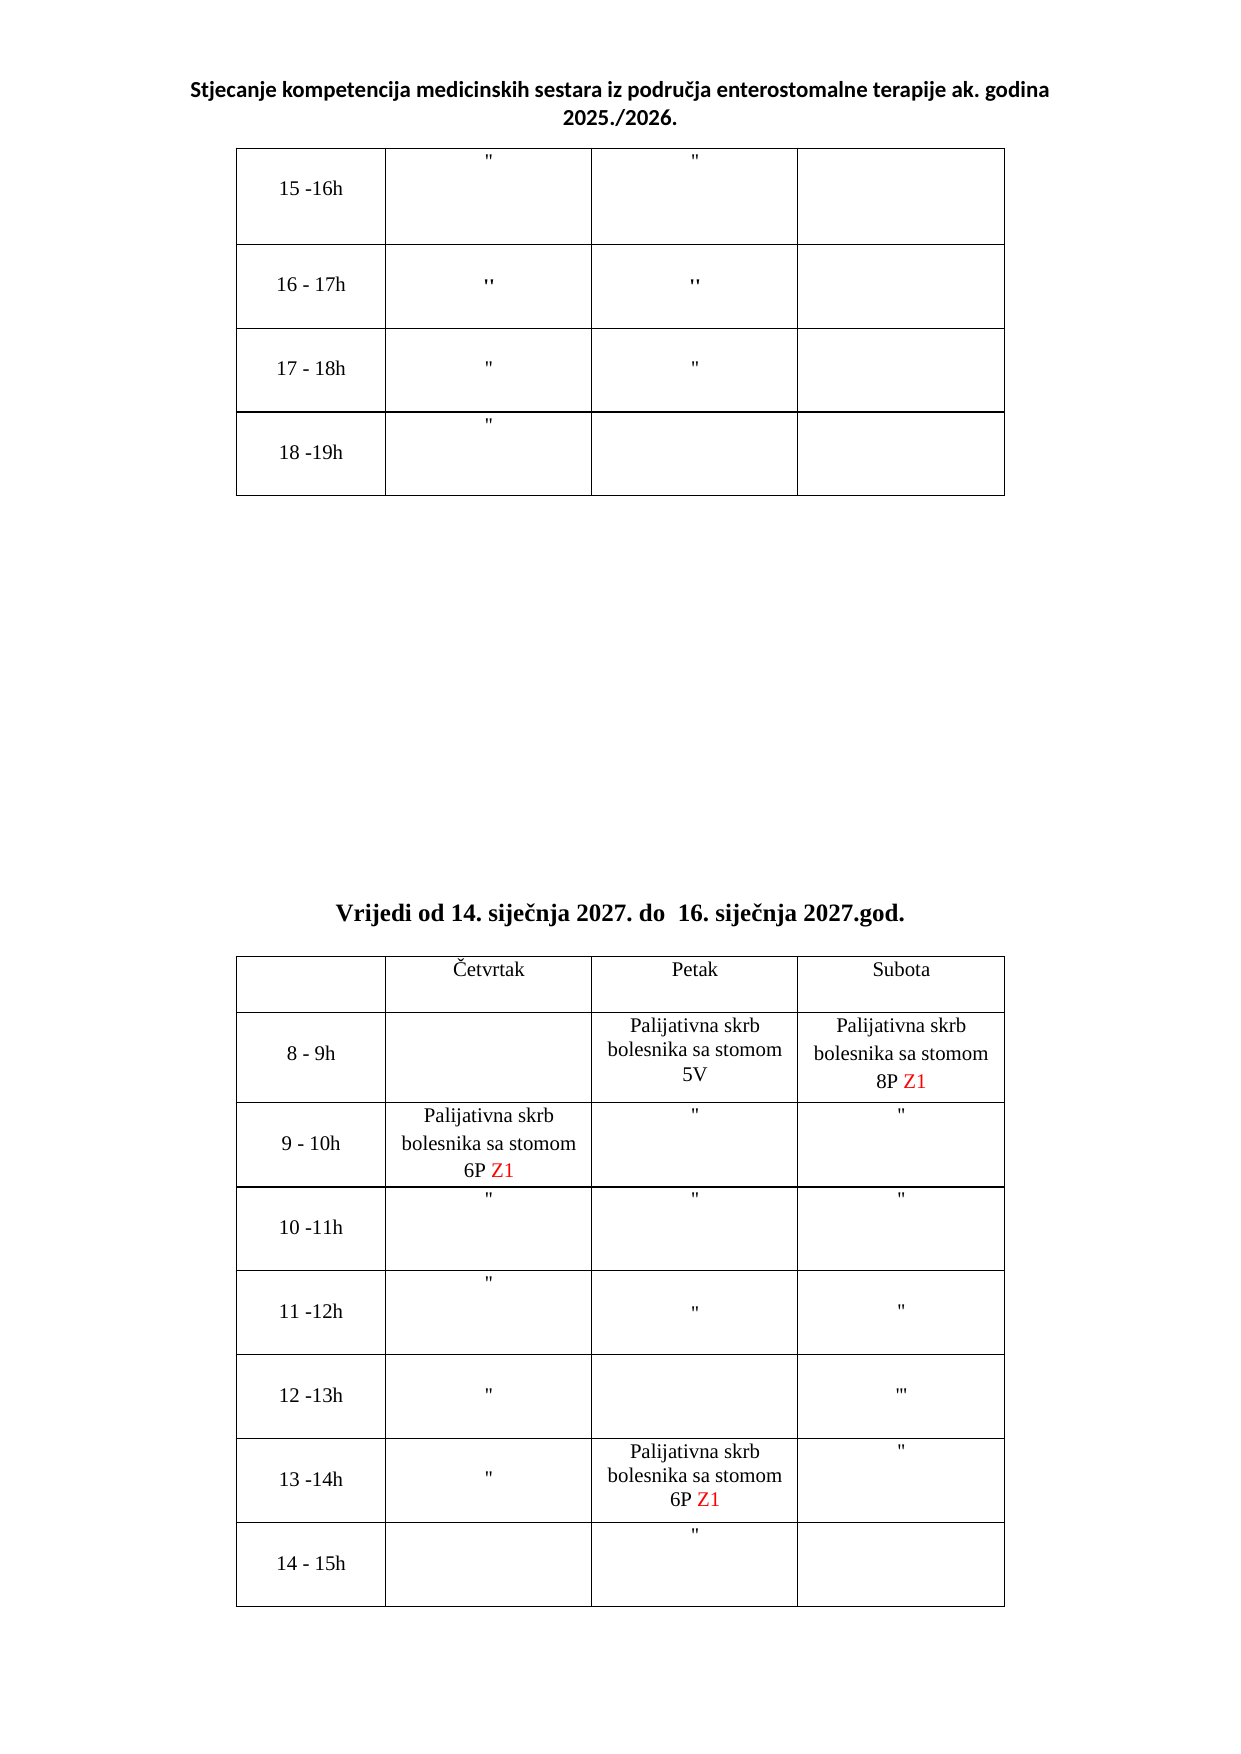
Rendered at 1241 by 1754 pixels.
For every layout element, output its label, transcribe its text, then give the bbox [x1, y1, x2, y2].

table_cell '' [386, 1355, 591, 1438]
table_cell [592, 1355, 797, 1438]
table_cell [386, 1523, 591, 1606]
table_cell '' [386, 245, 591, 328]
table_cell '' [386, 1271, 591, 1354]
table_cell Palijativna skrb bolesnika sa stomom 8P Z1 [798, 1013, 1004, 1102]
table_cell 11 -12h [237, 1271, 385, 1354]
table_cell Palijativna skrb bolesnika sa stomom 6P Z1 [592, 1439, 797, 1522]
table_cell '' [798, 1439, 1004, 1522]
table_cell '' [798, 1271, 1004, 1354]
table_cell '' [592, 1523, 797, 1606]
table_cell 12 -13h [237, 1355, 385, 1438]
table_header [237, 957, 385, 1012]
table_cell [592, 413, 797, 495]
table_cell '' [592, 1103, 797, 1186]
table_cell 15 -16h [237, 149, 385, 244]
table_cell '' [592, 245, 797, 328]
table_cell '' [386, 413, 591, 495]
table_cell '' [592, 1271, 797, 1354]
table_cell [798, 413, 1004, 495]
table_cell '' [386, 1439, 591, 1522]
table_cell 13 -14h [237, 1439, 385, 1522]
table_header Petak [592, 957, 797, 1012]
table_cell [386, 1013, 591, 1102]
table_cell 16 - 17h [237, 245, 385, 328]
table_cell '' [386, 149, 591, 244]
table_cell 9 - 10h [237, 1103, 385, 1186]
table_cell [798, 1523, 1004, 1606]
table_cell '' [592, 149, 797, 244]
table_header Četvrtak [386, 957, 591, 1012]
table_cell '' [798, 1103, 1004, 1186]
table_cell ''' [798, 1355, 1004, 1438]
table_cell 17 - 18h [237, 329, 385, 411]
table_cell '' [386, 329, 591, 411]
text Vrijedi od 14. siječnja 2027. do 16. siječnja 2027.god. [148, 898, 1093, 927]
table_cell '' [798, 1188, 1004, 1270]
table_cell 18 -19h [237, 413, 385, 495]
table_cell Palijativna skrb bolesnika sa stomom 5V [592, 1013, 797, 1102]
table_header Subota [798, 957, 1004, 1012]
table_cell '' [592, 329, 797, 411]
table_cell 10 -11h [237, 1188, 385, 1270]
table_cell [798, 329, 1004, 411]
table_cell '' [386, 1188, 591, 1270]
table_cell '' [592, 1188, 797, 1270]
table_cell [798, 245, 1004, 328]
table_cell 14 - 15h [237, 1523, 385, 1606]
table_cell 8 - 9h [237, 1013, 385, 1102]
table_cell Palijativna skrb bolesnika sa stomom 6P Z1 [386, 1103, 591, 1186]
table_cell [798, 149, 1004, 244]
